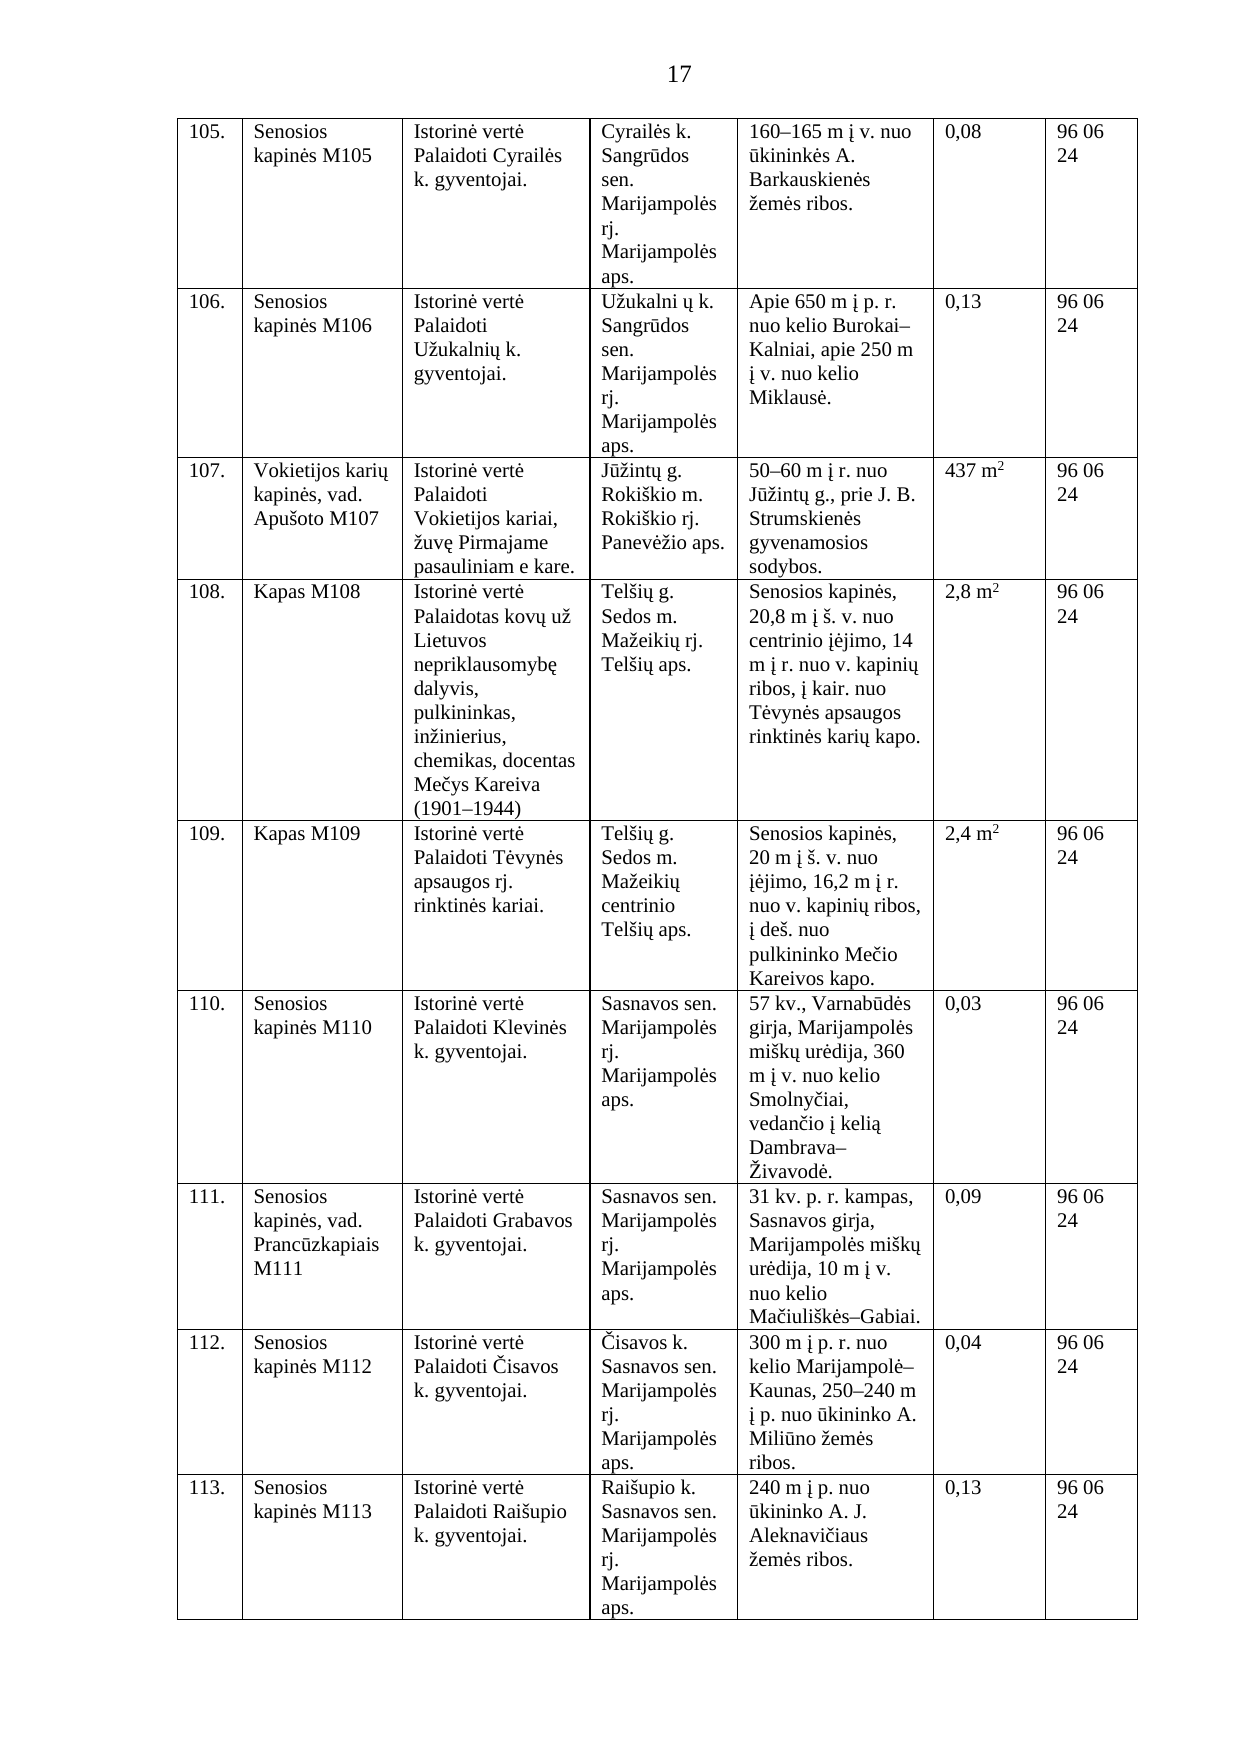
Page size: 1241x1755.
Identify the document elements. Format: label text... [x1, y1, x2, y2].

table_cell 50–60 m į r. nuo Jūžintų g., prie J. B. Strumskienės gyvenamosios sodybos. [738, 458, 933, 578]
table_cell 96 06 24 [1046, 991, 1137, 1183]
table_cell 96 06 24 [1046, 580, 1137, 820]
table_cell Sasnavos sen. Marijampolės rj. Marijampolės aps. [591, 1184, 737, 1328]
table_cell 0,03 [934, 991, 1045, 1183]
table_cell Istorinė vertė Palaidoti Čisavos k. gyventojai. [403, 1330, 589, 1474]
table_cell 96 06 24 [1046, 1330, 1137, 1474]
table_cell 110. [178, 991, 242, 1183]
table_cell 105. [178, 119, 242, 288]
table_cell Istorinė vertė Palaidoti Vokietijos kariai, žuvę Pirmajame pasauliniam e kare. [403, 458, 589, 578]
table_cell Sasnavos sen. Marijampolės rj. Marijampolės aps. [591, 991, 737, 1183]
table_cell 96 06 24 [1046, 289, 1137, 457]
table_cell Senosios kapinės, 20 m į š. v. nuo įėjimo, 16,2 m į r. nuo v. kapinių ribos, į deš. nuo pulkininko Mečio Kareivos kapo. [738, 821, 933, 989]
table_cell 300 m į p. r. nuo kelio Marijampolė–Kaunas, 250–240 m į p. nuo ūkininko A. Miliūno žemės ribos. [738, 1330, 933, 1474]
table_cell Cyrailės k. Sangrūdos sen. Marijampolės rj. Marijampolės aps. [591, 119, 737, 288]
table_cell Apie 650 m į p. r. nuo kelio Burokai–Kalniai, apie 250 m į v. nuo kelio Miklausė. [738, 289, 933, 457]
table_cell 0,04 [934, 1330, 1045, 1474]
table_cell Kapas M108 [243, 580, 402, 820]
table_cell 96 06 24 [1046, 458, 1137, 578]
table_cell 108. [178, 580, 242, 820]
table_cell 96 06 24 [1046, 119, 1137, 288]
table_cell Istorinė vertė Palaidoti Raišupio k. gyventojai. [403, 1475, 589, 1619]
table_cell 437 m2 [934, 458, 1045, 578]
table_cell 96 06 24 [1046, 1475, 1137, 1619]
table_cell 0,13 [934, 289, 1045, 457]
table_cell Senosios kapinės, 20,8 m į š. v. nuo centrinio įėjimo, 14 m į r. nuo v. kapinių ribos, į kair. nuo Tėvynės apsaugos rinktinės karių kapo. [738, 580, 933, 820]
table_cell Telšių g. Sedos m. Mažeikių centrinio Telšių aps. [591, 821, 737, 989]
table_cell Senosios kapinės M113 [243, 1475, 402, 1619]
table_cell 109. [178, 821, 242, 989]
table_cell 113. [178, 1475, 242, 1619]
table_cell 160–165 m į v. nuo ūkininkės A. Barkauskienės žemės ribos. [738, 119, 933, 288]
table_cell Senosios kapinės M106 [243, 289, 402, 457]
table_cell Istorinė vertė Palaidoti Klevinės k. gyventojai. [403, 991, 589, 1183]
table_cell Istorinė vertė Palaidoti Užukalnių k. gyventojai. [403, 289, 589, 457]
table_cell 240 m į p. nuo ūkininko A. J. Aleknavičiaus žemės ribos. [738, 1475, 933, 1619]
table_cell 96 06 24 [1046, 1184, 1137, 1328]
table_cell 2,4 m2 [934, 821, 1045, 989]
table_cell Istorinė vertė Palaidotas kovų už Lietuvos nepriklausomybę dalyvis, pulkininkas, inžinierius, chemikas, docentas Mečys Kareiva (1901–1944) [403, 580, 589, 820]
table_cell 0,08 [934, 119, 1045, 288]
table_cell 0,13 [934, 1475, 1045, 1619]
table_cell Kapas M109 [243, 821, 402, 989]
table_cell Telšių g. Sedos m. Mažeikių rj. Telšių aps. [591, 580, 737, 820]
table_cell Istorinė vertė Palaidoti Grabavos k. gyventojai. [403, 1184, 589, 1328]
table_cell 107. [178, 458, 242, 578]
table_cell Jūžintų g. Rokiškio m. Rokiškio rj. Panevėžio aps. [591, 458, 737, 578]
table_cell 96 06 24 [1046, 821, 1137, 989]
table_cell Senosios kapinės M110 [243, 991, 402, 1183]
table_cell Vokietijos karių kapinės, vad. Apušoto M107 [243, 458, 402, 578]
table_cell 57 kv., Varnabūdės girja, Marijampolės miškų urėdija, 360 m į v. nuo kelio Smolnyčiai, vedančio į kelią Dambrava–Živavodė. [738, 991, 933, 1183]
table_cell 106. [178, 289, 242, 457]
table_cell Senosios kapinės M105 [243, 119, 402, 288]
table_cell 0,09 [934, 1184, 1045, 1328]
table_cell Senosios kapinės, vad. Prancūzkapiais M111 [243, 1184, 402, 1328]
table_cell Užukalni ų k. Sangrūdos sen. Marijampolės rj. Marijampolės aps. [591, 289, 737, 457]
table_cell Istorinė vertė Palaidoti Cyrailės k. gyventojai. [403, 119, 589, 288]
table_cell 111. [178, 1184, 242, 1328]
table_cell 2,8 m2 [934, 580, 1045, 820]
table_cell Raišupio k. Sasnavos sen. Marijampolės rj. Marijampolės aps. [591, 1475, 737, 1619]
table_cell 112. [178, 1330, 242, 1474]
table_cell Istorinė vertė Palaidoti Tėvynės apsaugos rj. rinktinės kariai. [403, 821, 589, 989]
table_cell 31 kv. p. r. kampas, Sasnavos girja, Marijampolės miškų urėdija, 10 m į v. nuo kelio Mačiuliškės–Gabiai. [738, 1184, 933, 1328]
table_cell Senosios kapinės M112 [243, 1330, 402, 1474]
table_cell Čisavos k. Sasnavos sen. Marijampolės rj. Marijampolės aps. [591, 1330, 737, 1474]
